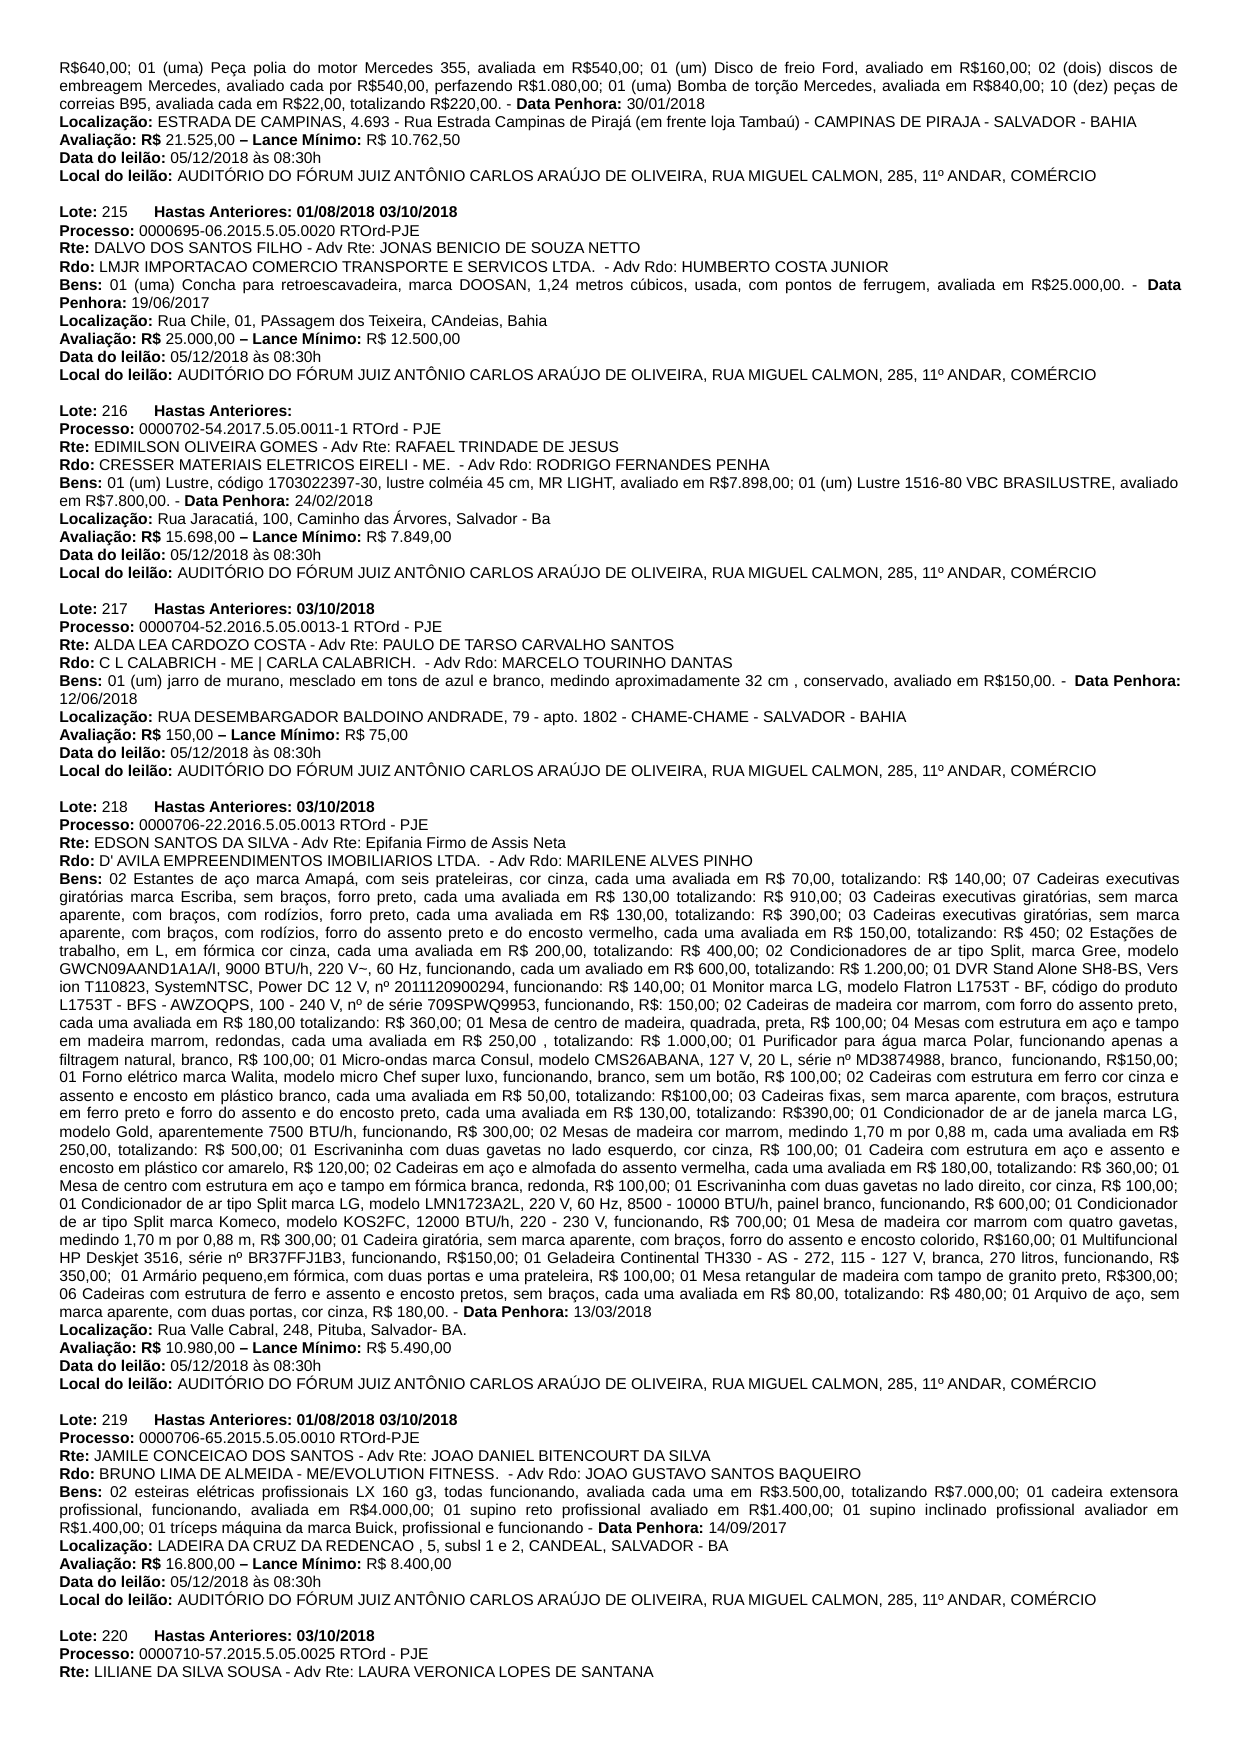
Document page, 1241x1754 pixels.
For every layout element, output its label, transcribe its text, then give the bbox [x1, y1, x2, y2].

text Data do leilão: 05/12/2018 às 08:30h [59, 744, 1181, 762]
text Localização: Rua Jaracatiá, 100, Caminho das Árvores, Salvador - Ba [59, 509, 1181, 528]
text Localização: RUA DESEMBARGADOR BALDOINO ANDRADE, 79 - apto. 1802 - CHAME-CHAME - SALVADOR - BAHIA [59, 708, 1181, 726]
text Local do leilão: AUDITÓRIO DO FÓRUM JUIZ ANTÔNIO CARLOS ARAÚJO DE OLIVEIRA, RUA MIGUEL CALMON, 285, 11º ANDAR, COMÉRCIO [59, 762, 1181, 780]
text Lote: 220 Hastas Anteriores: 03/10/2018 [59, 1627, 1181, 1645]
text Rte: ALDA LEA CARDOZO COSTA - Adv Rte: PAULO DE TARSO CARVALHO SANTOS [59, 636, 1181, 654]
text Avaliação: R$ 10.980,00 – Lance Mínimo: R$ 5.490,00 [59, 1338, 1181, 1357]
text Bens: 02 Estantes de aço marca Amapá, com seis prateleiras, cor cinza, cada uma avaliada em R$ 70,00, totalizando: R$ 140,00; 07 Cadeiras executivas giratórias marca Escriba, sem braços, forro preto, cada uma avaliada em R$ 130,00 totalizando: R$ 910,00; 03 Cadeiras executivas giratórias, sem marca aparente, com braços, com rodízios, forro preto, cada uma avaliada em R$ 130,00, totalizando: R$ 390,00; 03 Cadeiras executivas giratórias, sem marca aparente, com braços, com rodízios, forro do assento preto e do encosto vermelho, cada uma avaliada em R$ 150,00, totalizando: R$ 450; 02 Estações de trabalho, em L, em fórmica cor cinza, cada uma avaliada em R$ 200,00, totalizando: R$ 400,00; 02 Condicionadores de ar tipo Split, marca Gree, modelo GWCN09AAND1A1A/I, 9000 BTU/h, 220 V~, 60 Hz, funcionando, cada um avaliado em R$ 600,00, totalizando: R$ 1.200,00; 01 DVR Stand Alone SH8-BS, Vers ion T110823, SystemNTSC, Power DC 12 V, nº 2011120900294, funcionando: R$ 140,00; 01 Monitor marca LG, modelo Flatron L1753T - BF, código do produto L1753T - BFS - AWZOQPS, 100 - 240 V, nº de série 709SPWQ9953, funcionando, R$: 150,00; 02 Cadeiras de madeira cor marrom, com forro do assento preto, cada uma avaliada em R$ 180,00 totalizando: R$ 360,00; 01 Mesa de centro de madeira, quadrada, preta, R$ 100,00; 04 Mesas com estrutura em aço e tampo em madeira marrom, redondas, cada uma avaliada em R$ 250,00 , totalizando: R$ 1.000,00; 01 Purificador para água marca Polar, funcionando apenas a filtragem natural, branco, R$ 100,00; 01 Micro-ondas marca Consul, modelo CMS26ABANA, 127 V, 20 L, série nº MD3874988, branco, funcionando, R$150,00; 01 Forno elétrico marca Walita, modelo micro Chef super luxo, funcionando, branco, sem um botão, R$ 100,00; 02 Cadeiras com estrutura em ferro cor cinza e assento e encosto em plástico branco, cada uma avaliada em R$ 50,00, totalizando: R$100,00; 03 Cadeiras fixas, sem marca aparente, com braços, estrutura em ferro preto e forro do assento e do encosto preto, cada uma avaliada em R$ 130,00, totalizando: R$390,00; 01 Condicionador de ar de janela marca LG, modelo Gold, aparentemente 7500 BTU/h, funcionando, R$ 300,00; 02 Mesas de madeira cor marrom, medindo 1,70 m por 0,88 m, cada uma avaliada em R$ 250,00, totalizando: R$ 500,00; 01 Escrivaninha com duas gavetas no lado esquerdo, cor cinza, R$ 100,00; 01 Cadeira com estrutura em aço e assento e encosto em plástico cor amarelo, R$ 120,00; 02 Cadeiras em aço e almofada do assento vermelha, cada uma avaliada em R$ 180,00, totalizando: R$ 360,00; 01 Mesa de centro com estrutura em aço e tampo em fórmica branca, redonda, R$ 100,00; 01 Escrivaninha com duas gavetas no lado direito, cor cinza, R$ 100,00; 01 Condicionador de ar tipo Split marca LG, modelo LMN1723A2L, 220 V, 60 Hz, 8500 - 10000 BTU/h, painel branco, funcionando, R$ 600,00; 01 Condicionador de ar tipo Split marca Komeco, modelo KOS2FC, 12000 BTU/h, 220 - 230 V, funcionando, R$ 700,00; 01 Mesa de madeira cor marrom com quatro gavetas, medindo 1,70 m por 0,88 m, R$ 300,00; 01 Cadeira giratória, sem marca aparente, com braços, forro do assento e encosto colorido, R$160,00; 01 Multifuncional HP Deskjet 3516, série nº BR37FFJ1B3, funcionando, R$150,00; 01 Geladeira Continental TH330 - AS - 272, 115 - 127 V, branca, 270 litros, funcionando, R$ 350,00; 01 Armário pequeno,em fórmica, com duas portas e uma prateleira, R$ 100,00; 01 Mesa retangular de madeira com tampo de granito preto, R$300,00; 06 Cadeiras com estrutura de ferro e assento e encosto pretos, sem braços, cada uma avaliada em R$ 80,00, totalizando: R$ 480,00; 01 Arquivo de aço, sem marca aparente, com duas portas, cor cinza, R$ 180,00. - Data Penhora: 13/03/2018 [59, 870, 1181, 1321]
text Lote: 217 Hastas Anteriores: 03/10/2018 [59, 600, 1181, 618]
text Avaliação: R$ 16.800,00 – Lance Mínimo: R$ 8.400,00 [59, 1555, 1181, 1573]
text Avaliação: R$ 15.698,00 – Lance Mínimo: R$ 7.849,00 [59, 528, 1181, 546]
text Localização: ESTRADA DE CAMPINAS, 4.693 - Rua Estrada Campinas de Pirajá (em frente loja Tambaú) - CAMPINAS DE PIRAJA - SALVADOR - BAHIA [59, 113, 1181, 131]
text Lote: 216 Hastas Anteriores: [59, 401, 1181, 419]
text Data do leilão: 05/12/2018 às 08:30h [59, 1357, 1181, 1374]
text R$640,00; 01 (uma) Peça polia do motor Mercedes 355, avaliada em R$540,00; 01 (um) Disco de freio Ford, avaliado em R$160,00; 02 (dois) discos de embreagem Mercedes, avaliado cada por R$540,00, perfazendo R$1.080,00; 01 (uma) Bomba de torção Mercedes, avaliada em R$840,00; 10 (dez) peças de correias B95, avaliada cada em R$22,00, totalizando R$220,00. - Data Penhora: 30/01/2018 [59, 59, 1181, 113]
text Rdo: BRUNO LIMA DE ALMEIDA - ME/EVOLUTION FITNESS. - Adv Rdo: JOAO GUSTAVO SANTOS BAQUEIRO [59, 1465, 1181, 1483]
text Local do leilão: AUDITÓRIO DO FÓRUM JUIZ ANTÔNIO CARLOS ARAÚJO DE OLIVEIRA, RUA MIGUEL CALMON, 285, 11º ANDAR, COMÉRCIO [59, 167, 1181, 185]
text Rdo: LMJR IMPORTACAO COMERCIO TRANSPORTE E SERVICOS LTDA. - Adv Rdo: HUMBERTO COSTA JUNIOR [59, 257, 1181, 275]
text Avaliação: R$ 25.000,00 – Lance Mínimo: R$ 12.500,00 [59, 329, 1181, 347]
text Processo: 0000702-54.2017.5.05.0011-1 RTOrd - PJE [59, 419, 1181, 437]
text Localização: LADEIRA DA CRUZ DA REDENCAO , 5, subsl 1 e 2, CANDEAL, SALVADOR - BA [59, 1537, 1181, 1555]
text Processo: 0000695-06.2015.5.05.0020 RTOrd-PJE [59, 221, 1181, 239]
text Bens: 01 (um) Lustre, código 1703022397-30, lustre colméia 45 cm, MR LIGHT, avaliado em R$7.898,00; 01 (um) Lustre 1516-80 VBC BRASILUSTRE, avaliado em R$7.800,00. - Data Penhora: 24/02/2018 [59, 473, 1181, 509]
text Bens: 01 (uma) Concha para retroescavadeira, marca DOOSAN, 1,24 metros cúbicos, usada, com pontos de ferrugem, avaliada em R$25.000,00. - Data Penhora: 19/06/2017 [59, 275, 1181, 311]
text Rte: LILIANE DA SILVA SOUSA - Adv Rte: LAURA VERONICA LOPES DE SANTANA [59, 1663, 1181, 1681]
text Data do leilão: 05/12/2018 às 08:30h [59, 149, 1181, 167]
text Local do leilão: AUDITÓRIO DO FÓRUM JUIZ ANTÔNIO CARLOS ARAÚJO DE OLIVEIRA, RUA MIGUEL CALMON, 285, 11º ANDAR, COMÉRCIO [59, 365, 1181, 383]
text Processo: 0000706-22.2016.5.05.0013 RTOrd - PJE [59, 816, 1181, 834]
text Local do leilão: AUDITÓRIO DO FÓRUM JUIZ ANTÔNIO CARLOS ARAÚJO DE OLIVEIRA, RUA MIGUEL CALMON, 285, 11º ANDAR, COMÉRCIO [59, 1591, 1181, 1609]
text Rdo: CRESSER MATERIAIS ELETRICOS EIRELI - ME. - Adv Rdo: RODRIGO FERNANDES PENHA [59, 456, 1181, 473]
text Rte: JAMILE CONCEICAO DOS SANTOS - Adv Rte: JOAO DANIEL BITENCOURT DA SILVA [59, 1447, 1181, 1465]
text Localização: Rua Chile, 01, PAssagem dos Teixeira, CAndeias, Bahia [59, 311, 1181, 329]
text Rte: EDIMILSON OLIVEIRA GOMES - Adv Rte: RAFAEL TRINDADE DE JESUS [59, 437, 1181, 456]
text Avaliação: R$ 150,00 – Lance Mínimo: R$ 75,00 [59, 726, 1181, 744]
text Rdo: C L CALABRICH - ME | CARLA CALABRICH. - Adv Rdo: MARCELO TOURINHO DANTAS [59, 654, 1181, 672]
text Rte: DALVO DOS SANTOS FILHO - Adv Rte: JONAS BENICIO DE SOUZA NETTO [59, 239, 1181, 257]
text Processo: 0000704-52.2016.5.05.0013-1 RTOrd - PJE [59, 618, 1181, 636]
text Bens: 02 esteiras elétricas profissionais LX 160 g3, todas funcionando, avaliada cada uma em R$3.500,00, totalizando R$7.000,00; 01 cadeira extensora profissional, funcionando, avaliada em R$4.000,00; 01 supino reto profissional avaliado em R$1.400,00; 01 supino inclinado profissional avaliador em R$1.400,00; 01 tríceps máquina da marca Buick, profissional e funcionando - Data Penhora: 14/09/2017 [59, 1483, 1181, 1537]
text Localização: Rua Valle Cabral, 248, Pituba, Salvador- BA. [59, 1321, 1181, 1338]
text Lote: 218 Hastas Anteriores: 03/10/2018 [59, 798, 1181, 816]
text Data do leilão: 05/12/2018 às 08:30h [59, 347, 1181, 365]
text Processo: 0000706-65.2015.5.05.0010 RTOrd-PJE [59, 1429, 1181, 1447]
text Bens: 01 (um) jarro de murano, mesclado em tons de azul e branco, medindo aproximadamente 32 cm , conservado, avaliado em R$150,00. - Data Penhora: 12/06/2018 [59, 672, 1181, 708]
text Lote: 215 Hastas Anteriores: 01/08/2018 03/10/2018 [59, 203, 1181, 221]
text Rdo: D' AVILA EMPREENDIMENTOS IMOBILIARIOS LTDA. - Adv Rdo: MARILENE ALVES PINHO [59, 852, 1181, 870]
text Local do leilão: AUDITÓRIO DO FÓRUM JUIZ ANTÔNIO CARLOS ARAÚJO DE OLIVEIRA, RUA MIGUEL CALMON, 285, 11º ANDAR, COMÉRCIO [59, 564, 1181, 582]
text Data do leilão: 05/12/2018 às 08:30h [59, 546, 1181, 564]
text Lote: 219 Hastas Anteriores: 01/08/2018 03/10/2018 [59, 1411, 1181, 1429]
text Rte: EDSON SANTOS DA SILVA - Adv Rte: Epifania Firmo de Assis Neta [59, 834, 1181, 852]
text Data do leilão: 05/12/2018 às 08:30h [59, 1573, 1181, 1591]
text Processo: 0000710-57.2015.5.05.0025 RTOrd - PJE [59, 1645, 1181, 1663]
text Local do leilão: AUDITÓRIO DO FÓRUM JUIZ ANTÔNIO CARLOS ARAÚJO DE OLIVEIRA, RUA MIGUEL CALMON, 285, 11º ANDAR, COMÉRCIO [59, 1374, 1181, 1393]
text Avaliação: R$ 21.525,00 – Lance Mínimo: R$ 10.762,50 [59, 131, 1181, 149]
